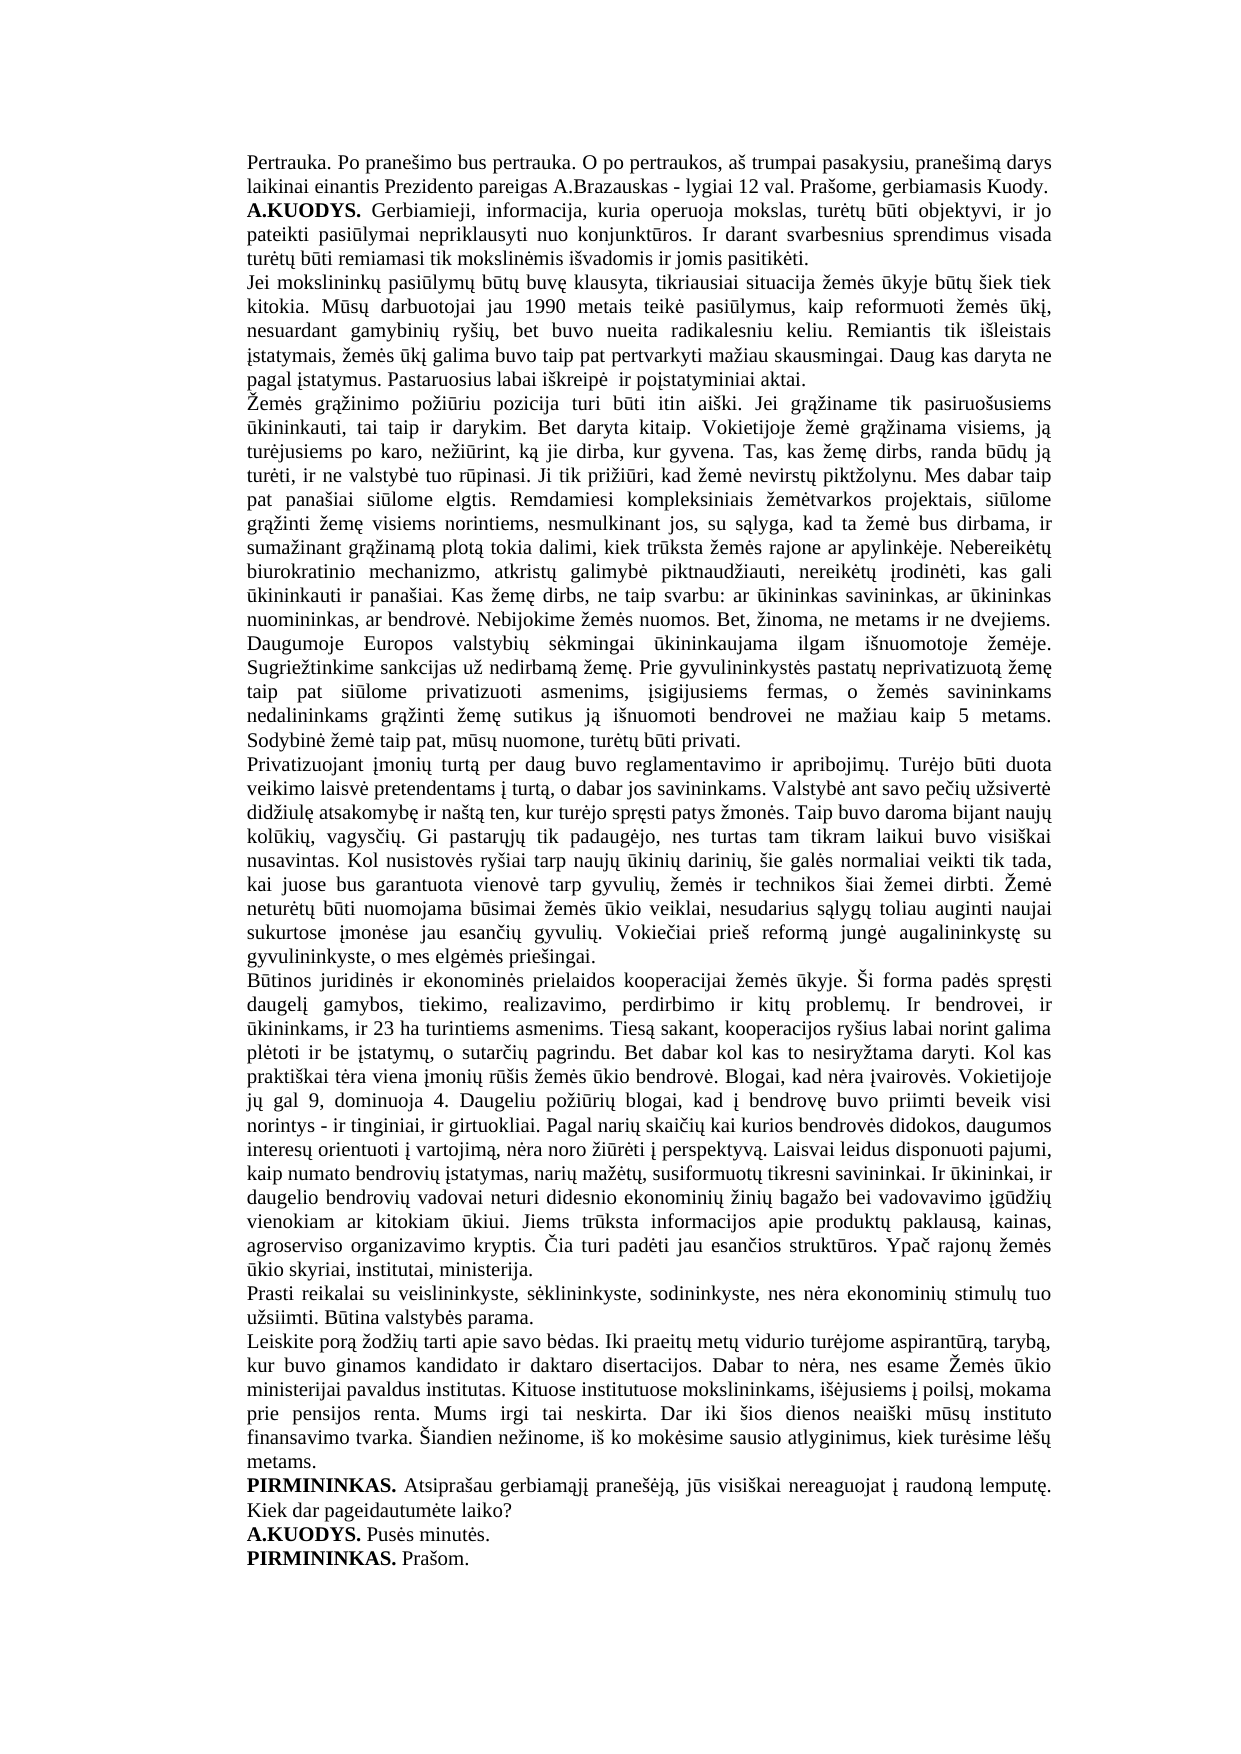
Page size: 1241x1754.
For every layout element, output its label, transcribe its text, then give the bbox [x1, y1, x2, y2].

text Žemės grąžinimo požiūriu pozicija turi būti itin aiški. Jei grąžiname tik pasiruošusiems ūkininkauti, tai taip ir darykim. Bet daryta kitaip. Vokietijoje žemė grąžinama visiems, ją turėjusiems po karo, nežiūrint, ką jie dirba, kur gyvena. Tas, kas žemę dirbs, randa būdų ją turėti, ir ne valstybė tuo rūpinasi. Ji tik prižiūri, kad žemė nevirstų piktžolynu. Mes dabar taip pat panašiai siūlome elgtis. Remdamiesi kompleksiniais žemėtvarkos projektais, siūlome grąžinti žemę visiems norintiems, nesmulkinant jos, su sąlyga, kad ta žemė bus dirbama, ir sumažinant grąžinamą plotą tokia dalimi, kiek trūksta žemės rajone ar apylinkėje. Nebereikėtų biurokratinio mechanizmo, atkristų galimybė piktnaudžiauti, nereikėtų įrodinėti, kas gali ūkininkauti ir panašiai. Kas žemę dirbs, ne taip svarbu: ar ūkininkas savininkas, ar ūkininkas nuomininkas, ar bendrovė. Nebijokime žemės nuomos. Bet, žinoma, ne metams ir ne dvejiems. Daugumoje Europos valstybių sėkmingai ūkininkaujama ilgam išnuomotoje žemėje. Sugriežtinkime sankcijas už nedirbamą žemę. Prie gyvulininkystės pastatų neprivatizuotą žemę taip pat siūlome privatizuoti asmenims, įsigijusiems fermas, o žemės savininkams nedalininkams grąžinti žemę sutikus ją išnuomoti bendrovei ne mažiau kaip 5 metams. Sodybinė žemė taip pat, mūsų nuomone, turėtų būti privati. [247, 391, 1053, 752]
text Būtinos juridinės ir ekonominės prielaidos kooperacijai žemės ūkyje. Ši forma padės spręsti daugelį gamybos, tiekimo, realizavimo, perdirbimo ir kitų problemų. Ir bendrovei, ir ūkininkams, ir 23 ha turintiems asmenims. Tiesą sakant, kooperacijos ryšius labai norint galima plėtoti ir be įstatymų, o sutarčių pagrindu. Bet dabar kol kas to nesiryžtama daryti. Kol kas praktiškai tėra viena įmonių rūšis žemės ūkio bendrovė. Blogai, kad nėra įvairovės. Vokietijoje jų gal 9, dominuoja 4. Daugeliu požiūrių blogai, kad į bendrovę buvo priimti beveik visi norintys - ir tinginiai, ir girtuokliai. Pagal narių skaičių kai kurios bendrovės didokos, daugumos interesų orientuoti į vartojimą, nėra noro žiūrėti į perspektyvą. Laisvai leidus disponuoti pajumi, kaip numato bendrovių įstatymas, narių mažėtų, susiformuotų tikresni savininkai. Ir ūkininkai, ir daugelio bendrovių vadovai neturi didesnio ekonominių žinių bagažo bei vadovavimo įgūdžių vienokiam ar kitokiam ūkiui. Jiems trūksta informacijos apie produktų paklausą, kainas, agroserviso organizavimo kryptis. Čia turi padėti jau esančios struktūros. Ypač rajonų žemės ūkio skyriai, institutai, ministerija. [247, 968, 1053, 1281]
text A.KUODYS. Gerbiamieji, informacija, kuria operuoja mokslas, turėtų būti objektyvi, ir jo pateikti pasiūlymai nepriklausyti nuo konjunktūros. Ir darant svarbesnius sprendimus visada turėtų būti remiamasi tik mokslinėmis išvadomis ir jomis pasitikėti. [247, 198, 1053, 270]
text PIRMININKAS. Prašom. [247, 1546, 1053, 1570]
text Privatizuojant įmonių turtą per daug buvo reglamentavimo ir apribojimų. Turėjo būti duota veikimo laisvė pretendentams į turtą, o dabar jos savininkams. Valstybė ant savo pečių užsivertė didžiulę atsakomybę ir naštą ten, kur turėjo spręsti patys žmonės. Taip buvo daroma bijant naujų kolūkių, vagysčių. Gi pastarųjų tik padaugėjo, nes turtas tam tikram laikui buvo visiškai nusavintas. Kol nusistovės ryšiai tarp naujų ūkinių darinių, šie galės normaliai veikti tik tada, kai juose bus garantuota vienovė tarp gyvulių, žemės ir technikos šiai žemei dirbti. Žemė neturėtų būti nuomojama būsimai žemės ūkio veiklai, nesudarius sąlygų toliau auginti naujai sukurtose įmonėse jau esančių gyvulių. Vokiečiai prieš reformą jungė augalininkystę su gyvulininkyste, o mes elgėmės priešingai. [247, 752, 1053, 968]
text PIRMININKAS. Atsiprašau gerbiamąjį pranešėją, jūs visiškai nereaguojat į raudoną lemputę. Kiek dar pageidautumėte laiko? [247, 1473, 1053, 1522]
text Pertrauka. Po pranešimo bus pertrauka. O po pertraukos, aš trumpai pasakysiu, pranešimą darys laikinai einantis Prezidento pareigas A.Brazauskas - lygiai 12 val. Prašome, gerbiamasis Kuody. [247, 150, 1053, 198]
text Leiskite porą žodžių tarti apie savo bėdas. Iki praeitų metų vidurio turėjome aspirantūrą, tarybą, kur buvo ginamos kandidato ir daktaro disertacijos. Dabar to nėra, nes esame Žemės ūkio ministerijai pavaldus institutas. Kituose institutuose mokslininkams, išėjusiems į poilsį, mokama prie pensijos renta. Mums irgi tai neskirta. Dar iki šios dienos neaiški mūsų instituto finansavimo tvarka. Šiandien nežinome, iš ko mokėsime sausio atlyginimus, kiek turėsime lėšų metams. [247, 1329, 1053, 1473]
text Prasti reikalai su veislininkyste, sėklininkyste, sodininkyste, nes nėra ekonominių stimulų tuo užsiimti. Būtina valstybės parama. [247, 1281, 1053, 1329]
text A.KUODYS. Pusės minutės. [247, 1522, 1053, 1546]
text Jei mokslininkų pasiūlymų būtų buvę klausyta, tikriausiai situacija žemės ūkyje būtų šiek tiek kitokia. Mūsų darbuotojai jau 1990 metais teikė pasiūlymus, kaip reformuoti žemės ūkį, nesuardant gamybinių ryšių, bet buvo nueita radikalesniu keliu. Remiantis tik išleistais įstatymais, žemės ūkį galima buvo taip pat pertvarkyti mažiau skausmingai. Daug kas daryta ne pagal įstatymus. Pastaruosius labai iškreipė ir poįstatyminiai aktai. [247, 270, 1053, 391]
